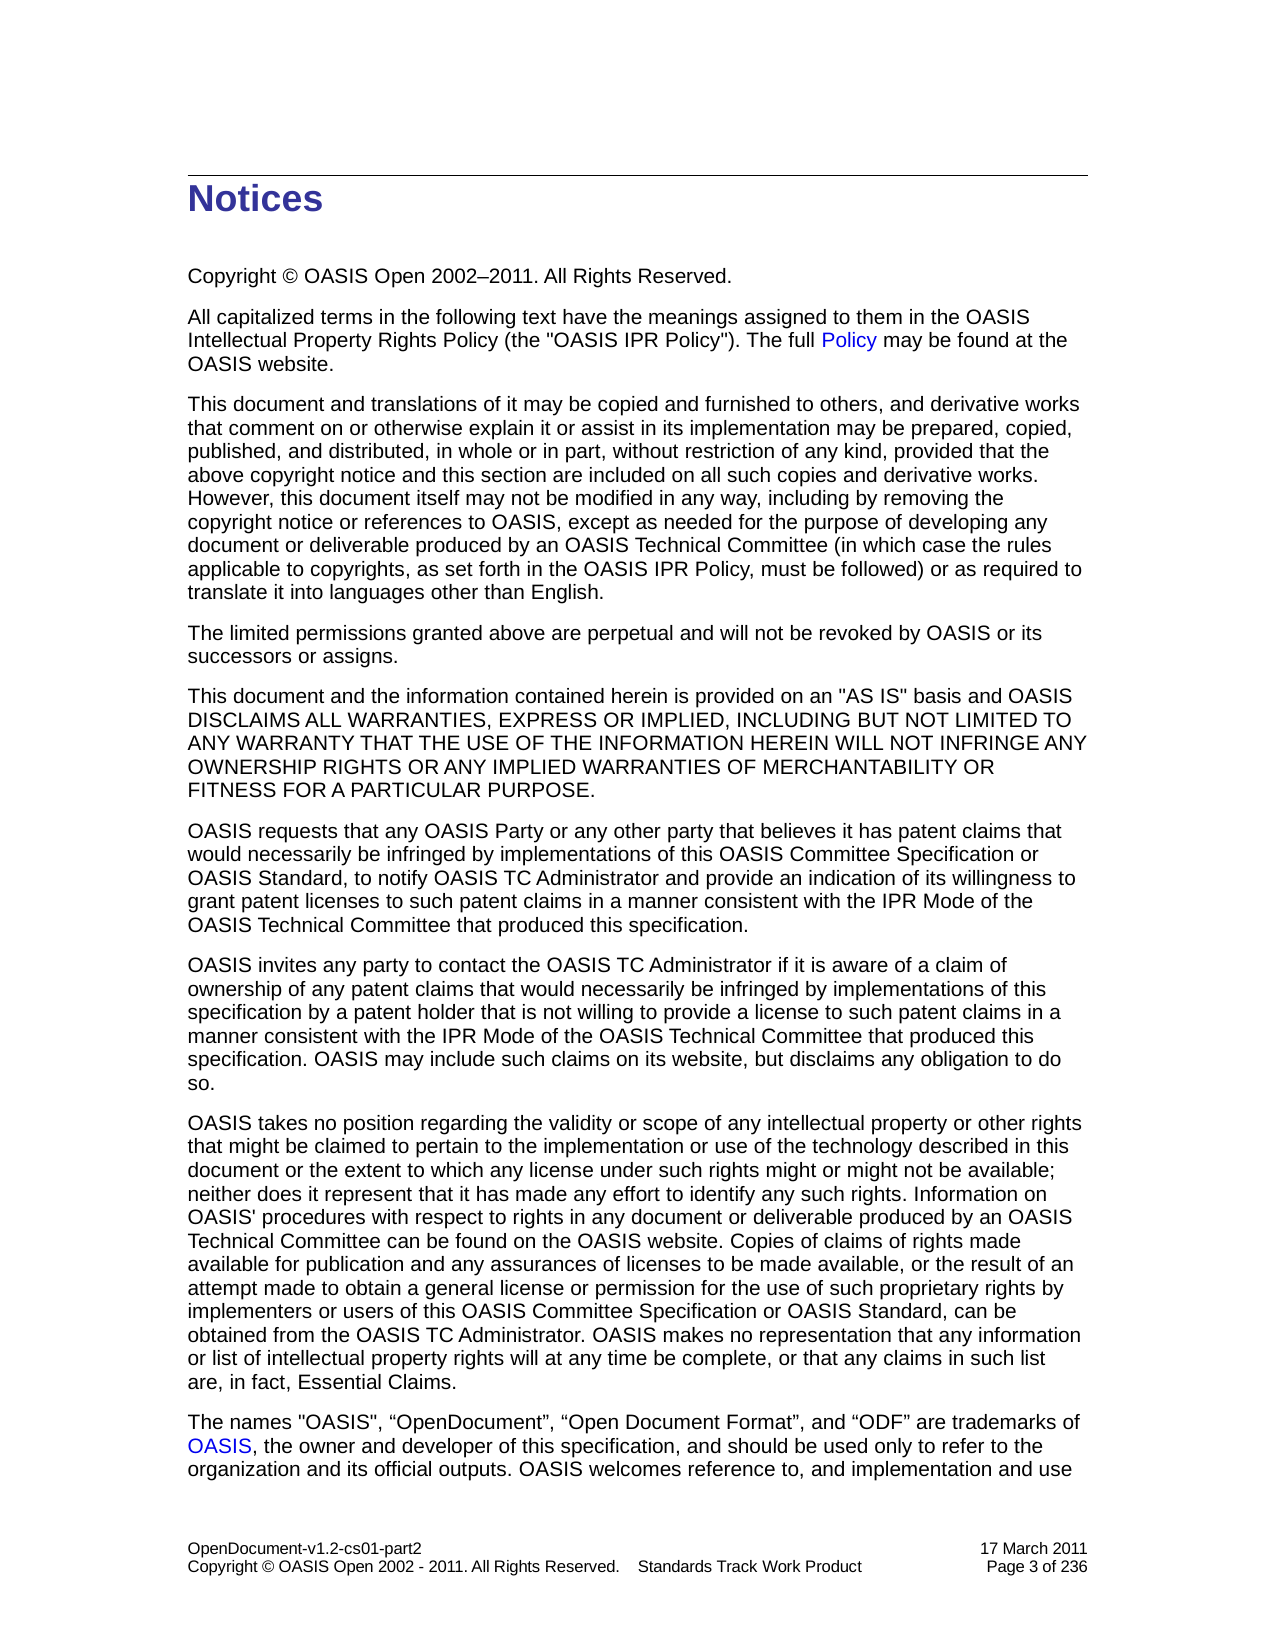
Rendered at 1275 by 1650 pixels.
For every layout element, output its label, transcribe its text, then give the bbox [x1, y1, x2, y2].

text Copyright © OASIS Open 2002–2011. All Rights Reserved. [187, 265, 1088, 288]
text The limited permissions granted above are perpetual and will not be revoked by OASIS or its successors or assigns. [187, 621, 1088, 668]
text This document and translations of it may be copied and furnished to others, and derivative works that comment on or otherwise explain it or assist in its implementation may be prepared, copied, published, and distributed, in whole or in part, without restriction of any kind, provided that the above copyright notice and this section are included on all such copies and derivative works. However, this document itself may not be modified in any way, including by removing the copyright notice or references to OASIS, except as needed for the purpose of developing any document or deliverable produced by an OASIS Technical Committee (in which case the rules applicable to copyrights, as set forth in the OASIS IPR Policy, must be followed) or as required to translate it into languages other than English. [187, 392, 1088, 604]
text OASIS invites any party to contact the OASIS TC Administrator if it is aware of a claim of ownership of any patent claims that would necessarily be infringed by implementations of this specification by a patent holder that is not willing to provide a license to such patent claims in a manner consistent with the IPR Mode of the OASIS Technical Committee that produced this specification. OASIS may include such claims on its website, but disclaims any obligation to do so. [187, 953, 1088, 1095]
text OASIS requests that any OASIS Party or any other party that believes it has patent claims that would necessarily be infringed by implementations of this OASIS Committee Specification or OASIS Standard, to notify OASIS TC Administrator and provide an indication of its willingness to grant patent licenses to such patent claims in a manner consistent with the IPR Mode of the OASIS Technical Committee that produced this specification. [187, 819, 1088, 937]
subtitle Notices [187, 176, 1088, 219]
text This document and the information contained herein is provided on an "AS IS" basis and OASIS DISCLAIMS ALL WARRANTIES, EXPRESS OR IMPLIED, INCLUDING BUT NOT LIMITED TO ANY WARRANTY THAT THE USE OF THE INFORMATION HEREIN WILL NOT INFRINGE ANY OWNERSHIP RIGHTS OR ANY IMPLIED WARRANTIES OF MERCHANTABILITY OR FITNESS FOR A PARTICULAR PURPOSE. [187, 685, 1088, 802]
text OASIS takes no position regarding the validity or scope of any intellectual property or other rights that might be claimed to pertain to the implementation or use of the technology described in this document or the extent to which any license under such rights might or might not be available; neither does it represent that it has made any effort to identify any such rights. Information on OASIS' procedures with respect to rights in any document or deliverable produced by an OASIS Technical Committee can be found on the OASIS website. Copies of claims of rights made available for publication and any assurances of licenses to be made available, or the result of an attempt made to obtain a general license or permission for the use of such proprietary rights by implementers or users of this OASIS Committee Specification or OASIS Standard, can be obtained from the OASIS TC Administrator. OASIS makes no representation that any information or list of intellectual property rights will at any time be complete, or that any claims in such list are, in fact, Essential Claims. [187, 1111, 1088, 1394]
text All capitalized terms in the following text have the meanings assigned to them in the OASIS Intellectual Property Rights Policy (the "OASIS IPR Policy"). The full Policy may be found at the OASIS website. [187, 305, 1088, 376]
text The names "OASIS", “OpenDocument”, “Open Document Format”, and “ODF” are trademarks of OASIS, the owner and developer of this specification, and should be used only to refer to the organization and its official outputs. OASIS welcomes reference to, and implementation and use [187, 1411, 1088, 1481]
